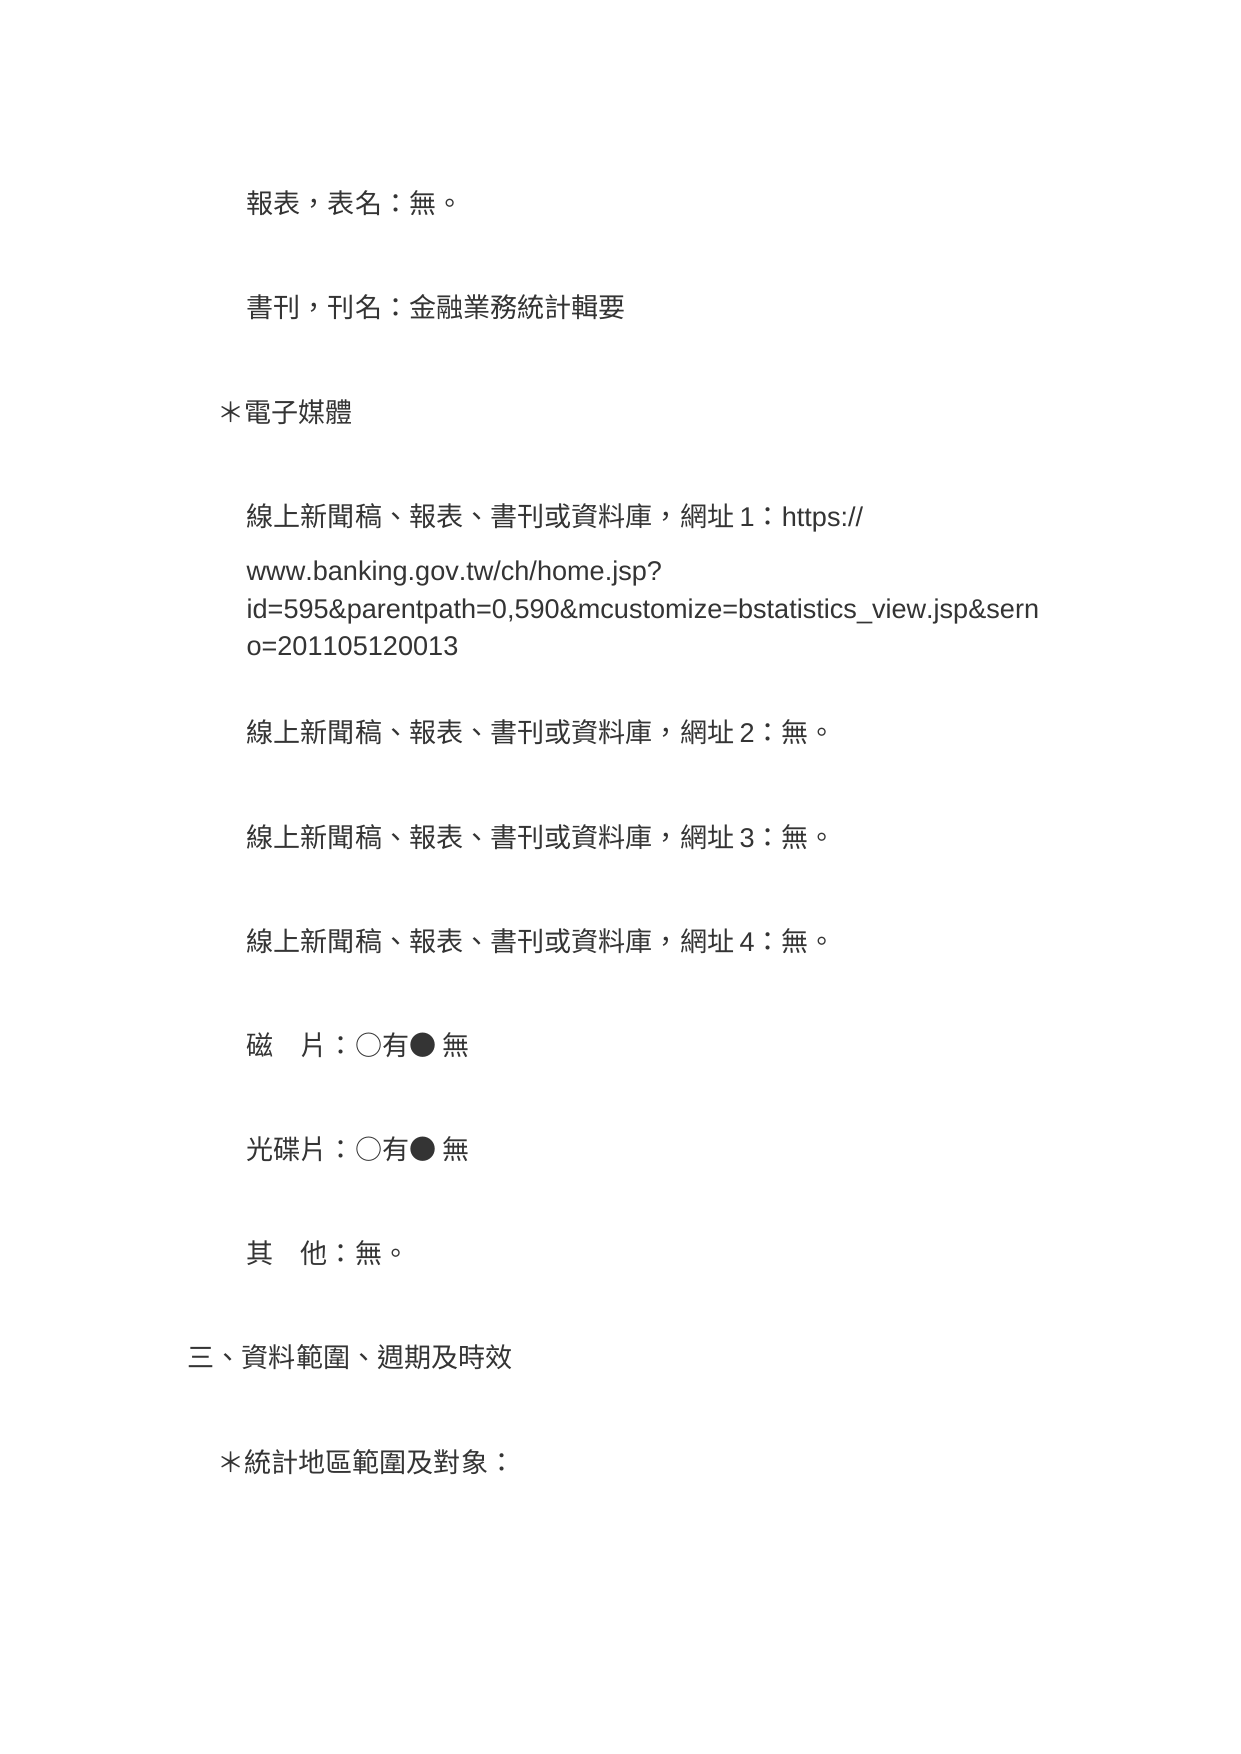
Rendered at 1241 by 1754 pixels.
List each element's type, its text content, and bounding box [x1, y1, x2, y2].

text 報表，表名：無。 [246, 164, 1053, 239]
text 線上新聞稿、報表、書刊或資料庫，網址4：無。 [246, 902, 1053, 977]
text ＊統計地區範圍及對象： [217, 1423, 1053, 1498]
text 線上新聞稿、報表、書刊或資料庫，網址3：無。 [246, 798, 1053, 873]
text 書刊，刊名：金融業務統計輯要 [246, 269, 1053, 344]
text 三、資料範圍、週期及時效 [187, 1319, 1053, 1394]
text 磁 片：○有● 無 [246, 1006, 1053, 1081]
text 線上新聞稿、報表、書刊或資料庫，網址1：https://www.banking.gov.tw/ch/home.jsp?id=595&parentpath=0,590&mcustomize=bstatistics_view.jsp&serno=201105120013 [246, 477, 1053, 664]
text ＊電子媒體 [217, 373, 1053, 448]
text 線上新聞稿、報表、書刊或資料庫，網址2：無。 [246, 694, 1053, 769]
text 光碟片：○有● 無 [246, 1110, 1053, 1185]
text 其 他：無。 [246, 1214, 1053, 1289]
